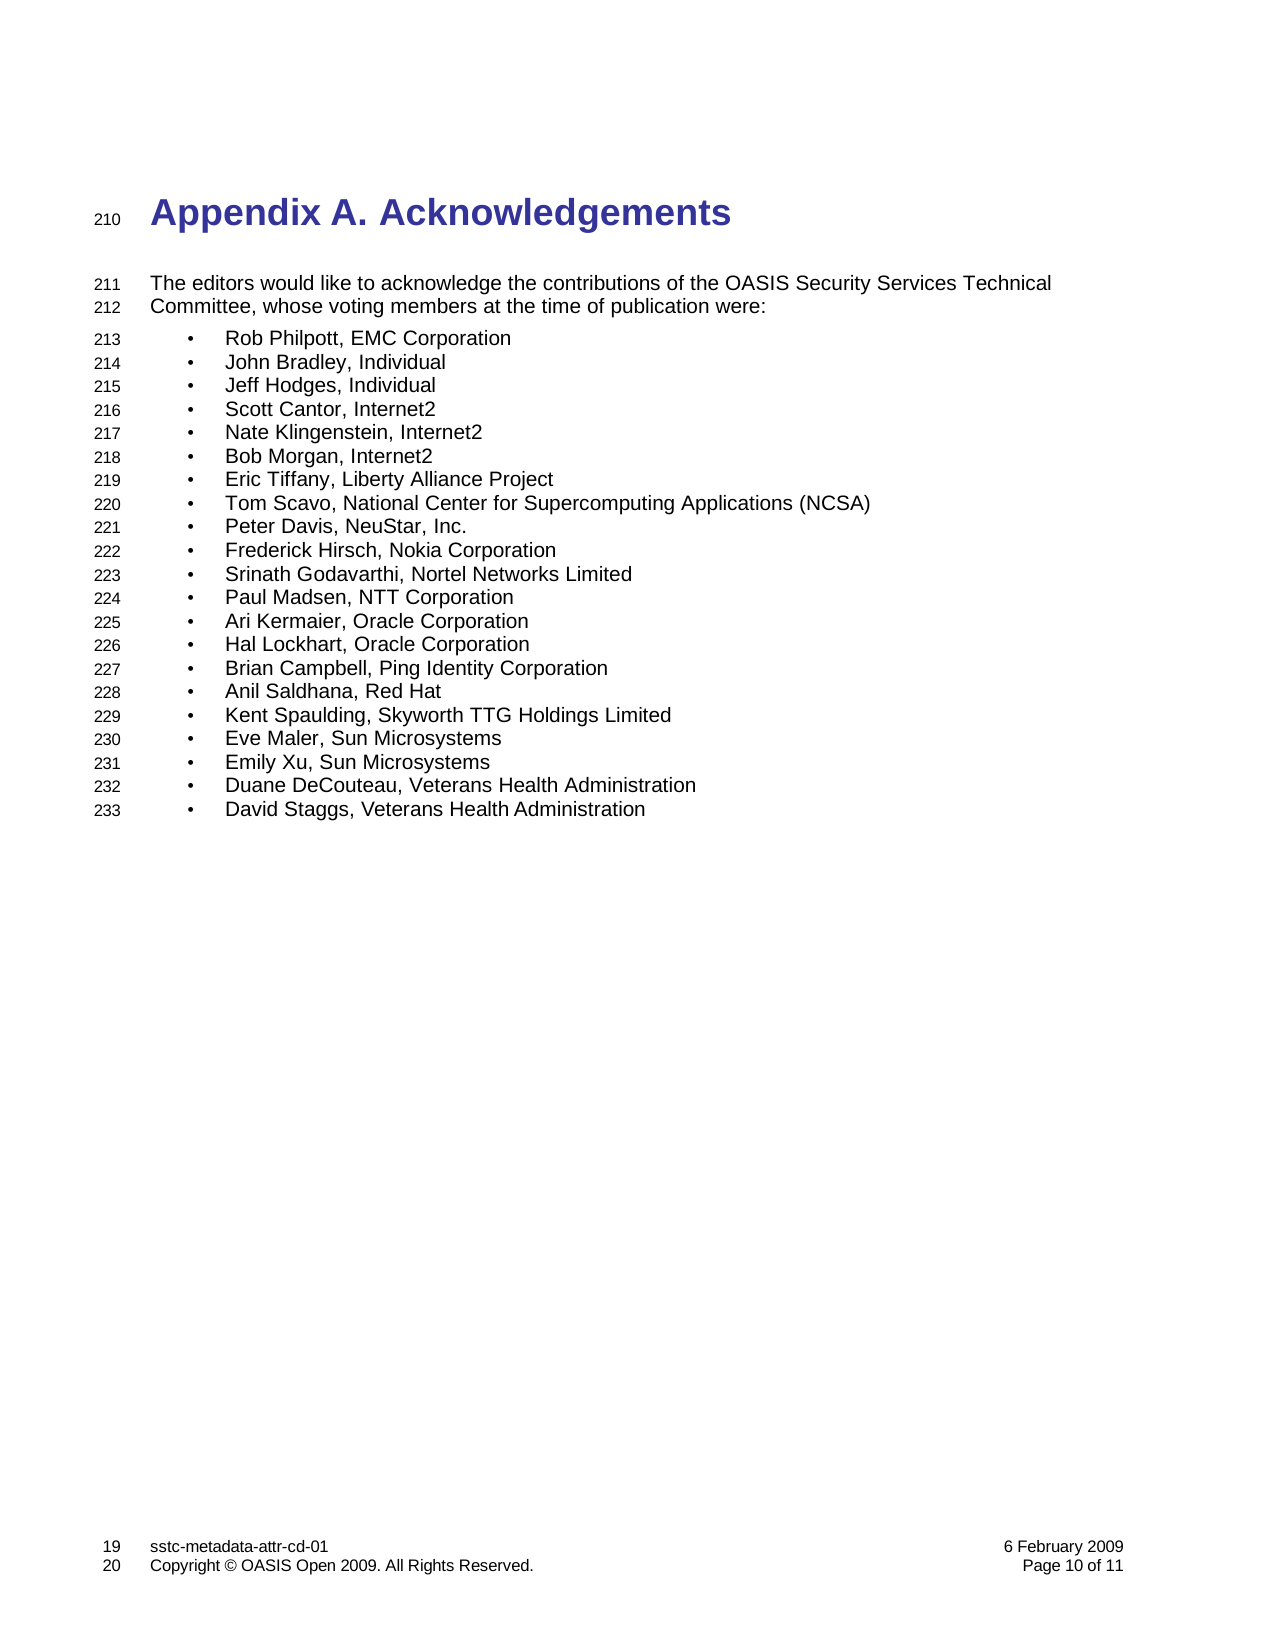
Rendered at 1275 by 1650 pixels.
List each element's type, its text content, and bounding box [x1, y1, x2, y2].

list Ari Kermaier, Oracle Corporation [187, 609, 1125, 633]
list Srinath Godavarthi, Nortel Networks Limited [187, 562, 1125, 586]
text The editors would like to acknowledge the contributions of the OASIS Security Services Technical Committee, whose voting members at the time of publication were: [150, 271, 1125, 318]
list Kent Spaulding, Skyworth TTG Holdings Limited [187, 703, 1125, 727]
list Hal Lockhart, Oracle Corporation [187, 633, 1125, 656]
list Eric Tiffany, Liberty Alliance Project [187, 468, 1125, 491]
list Rob Philpott, EMC Corporation [187, 327, 1125, 350]
list Scott Cantor, Internet2 [187, 397, 1125, 421]
list Nate Klingenstein, Internet2 [187, 421, 1125, 444]
list Paul Madsen, NTT Corporation [187, 586, 1125, 609]
list Emily Xu, Sun Microsystems [187, 750, 1125, 774]
list Eve Maler, Sun Microsystems [187, 727, 1125, 750]
list Frederick Hirsch, Nokia Corporation [187, 538, 1125, 562]
list David Staggs, Veterans Health Administration [187, 797, 1125, 821]
list Anil Saldhana, Red Hat [187, 680, 1125, 703]
list Peter Davis, NeuStar, Inc. [187, 515, 1125, 538]
list Bob Morgan, Internet2 [187, 444, 1125, 468]
list Brian Campbell, Ping Identity Corporation [187, 656, 1125, 680]
list John Bradley, Individual [187, 350, 1125, 374]
list Tom Scavo, National Center for Supercomputing Applications (NCSA) [187, 491, 1125, 515]
list Duane DeCouteau, Veterans Health Administration [187, 774, 1125, 797]
list Jeff Hodges, Individual [187, 374, 1125, 397]
subtitle Acknowledgements [150, 179, 1125, 234]
